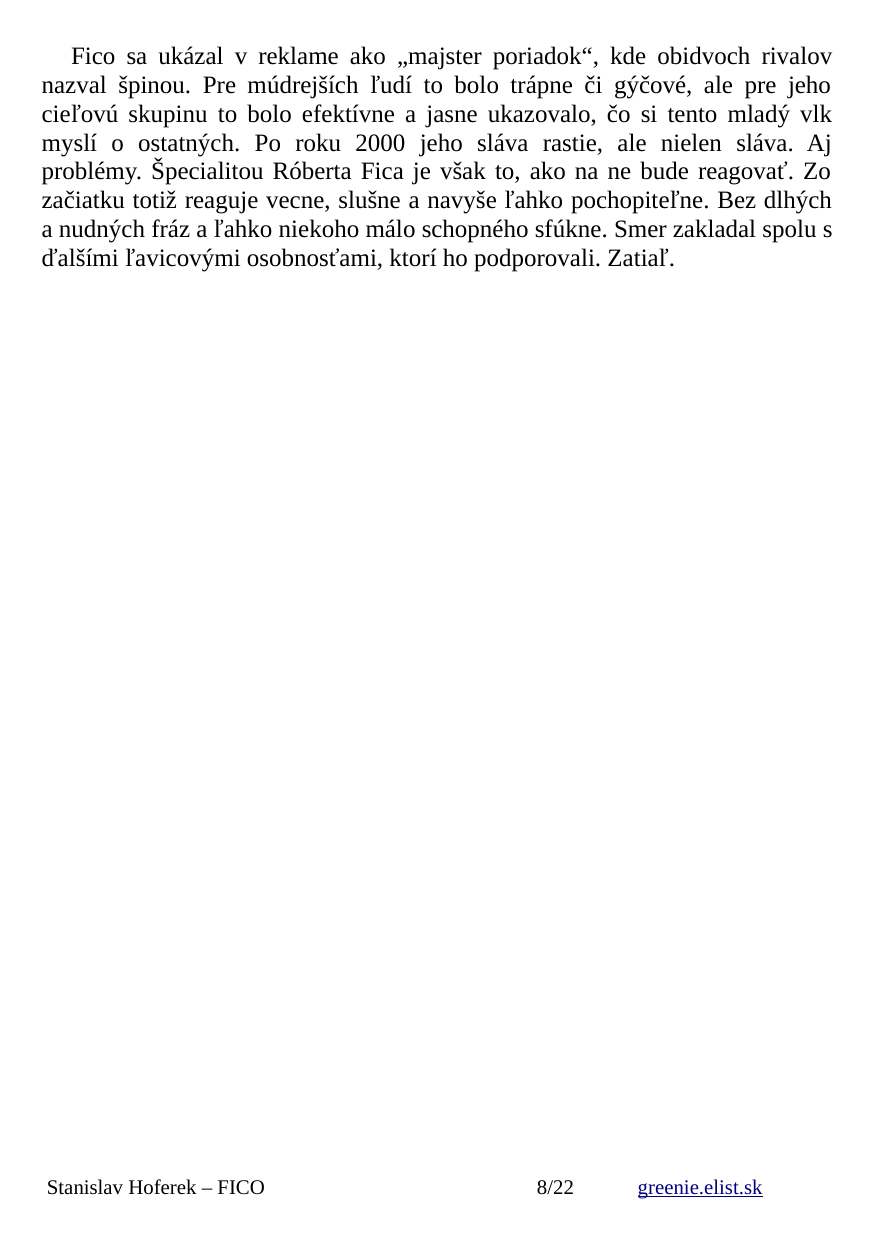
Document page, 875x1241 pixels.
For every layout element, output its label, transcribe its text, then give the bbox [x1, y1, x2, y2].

text Fico sa ukázal v reklame ako „majster poriadok“, kde obidvoch rivalov nazval špinou. Pre múdrejších ľudí to bolo trápne či gýčové, ale pre jeho cieľovú skupinu to bolo efektívne a jasne ukazovalo, čo si tento mladý vlk myslí o ostatných. Po roku 2000 jeho sláva rastie, ale nielen sláva. Aj problémy. Špecialitou Róberta Fica je však to, ako na ne bude reagovať. Zo začiatku totiž reaguje vecne, slušne a navyše ľahko pochopiteľne. Bez dlhých a nudných fráz a ľahko niekoho málo schopného sfúkne. Smer zakladal spolu s ďalšími ľavicovými osobnosťami, ktorí ho podporovali. Zatiaľ. [41, 41, 833, 271]
